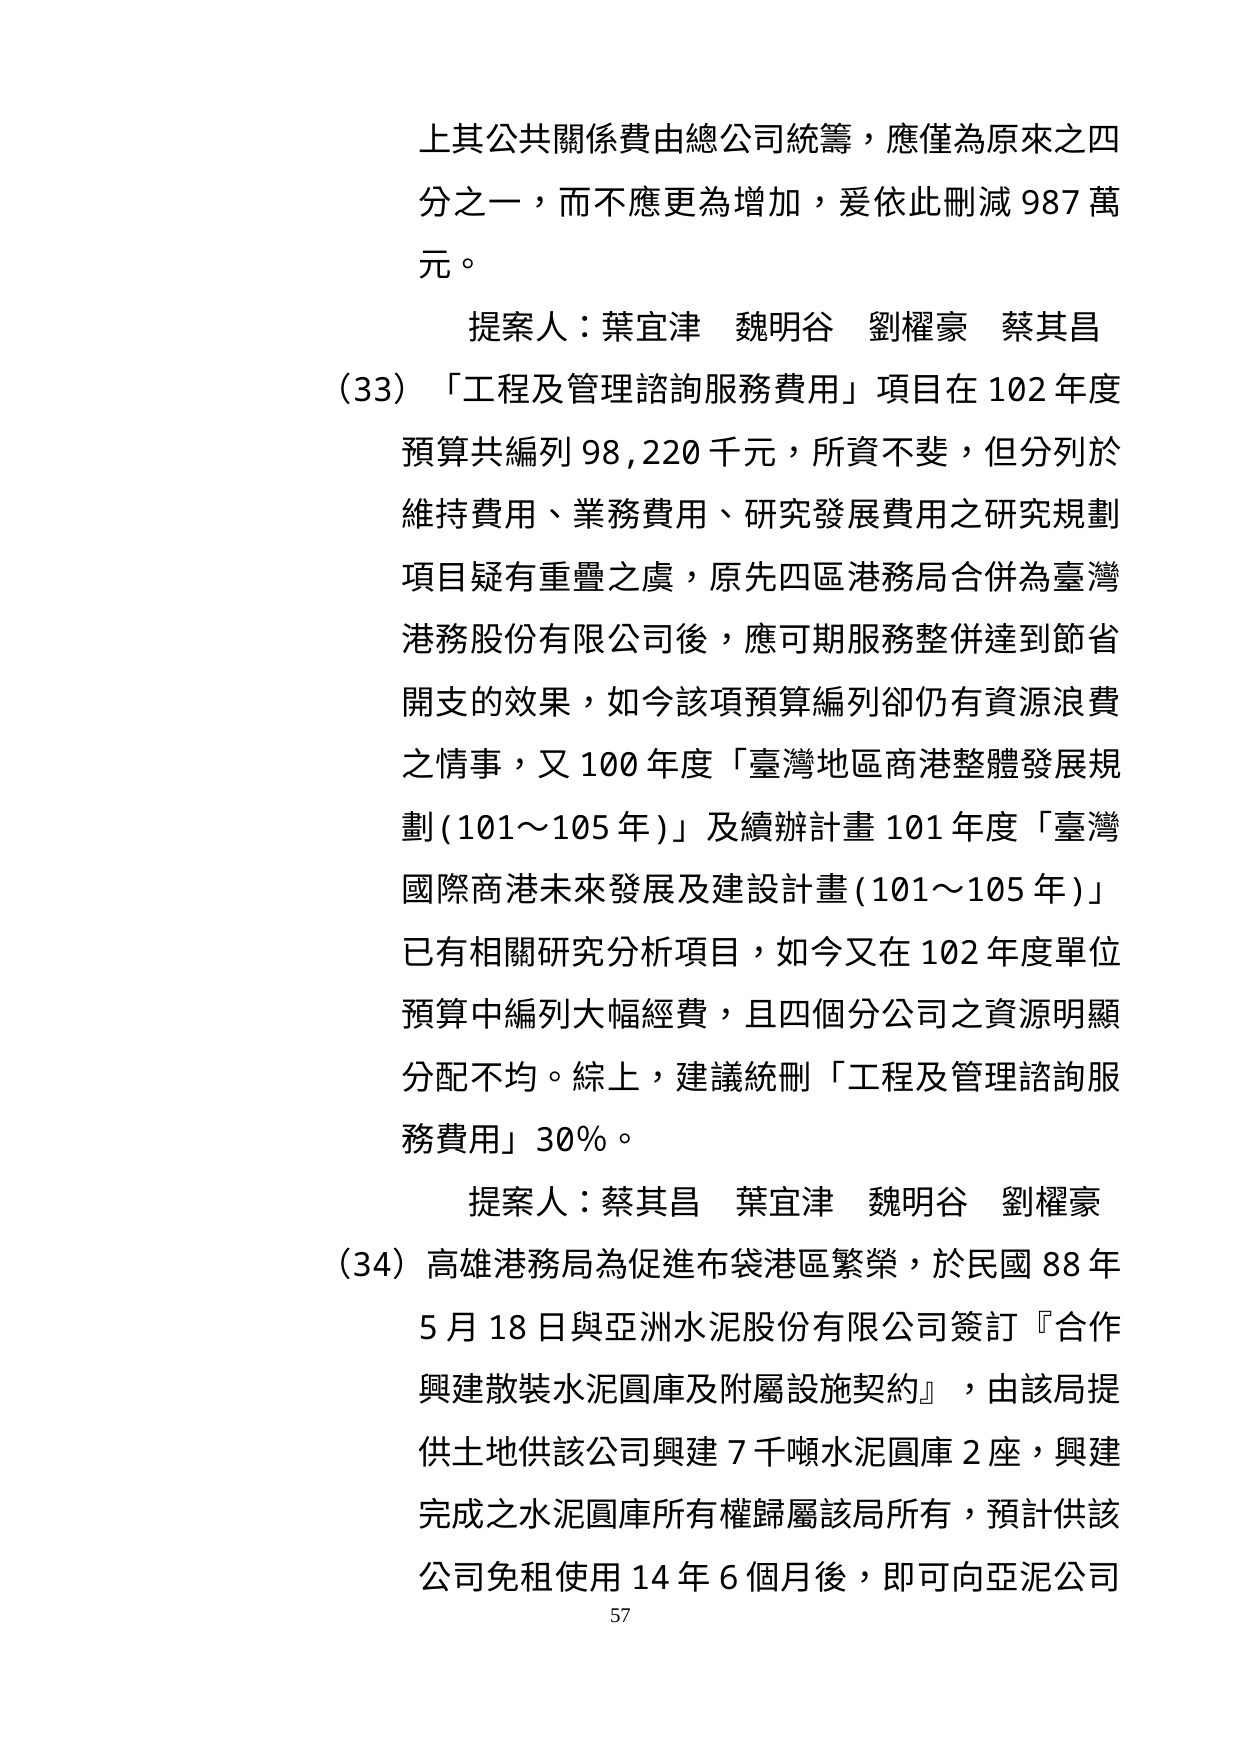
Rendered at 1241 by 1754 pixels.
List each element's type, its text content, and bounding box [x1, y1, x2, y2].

text 提案人：葉宜津 魏明谷 劉櫂豪 蔡其昌 [468, 283, 1122, 346]
text 上其公共關係費由總公司統籌，應僅為原來之四分之一，而不應更為增加，爰依此刪減987萬元。 [318, 96, 1122, 283]
text （34）高雄港務局為促進布袋港區繁榮，於民國88年5月18日與亞洲水泥股份有限公司簽訂『合作興建散裝水泥圓庫及附屬設施契約』，由該局提供土地供該公司興建7千噸水泥圓庫2座，興建完成之水泥圓庫所有權歸屬該局所有，預計供該公司免租使用14年6個月後，即可向亞泥公司 [318, 1221, 1122, 1596]
text （33）「工程及管理諮詢服務費用」項目在102年度預算共編列98,220千元，所資不斐，但分列於維持費用、業務費用、研究發展費用之研究規劃項目疑有重疊之虞，原先四區港務局合併為臺灣港務股份有限公司後，應可期服務整併達到節省開支的效果，如今該項預算編列卻仍有資源浪費之情事，又100年度「臺灣地區商港整體發展規劃(101〜105年)」及續辦計畫101年度「臺灣國際商港未來發展及建設計畫(101〜105年)」已有相關研究分析項目，如今又在102年度單位預算中編列大幅經費，且四個分公司之資源明顯分配不均。綜上，建議統刪「工程及管理諮詢服務費用」30％。 [318, 346, 1122, 1158]
text 提案人：蔡其昌 葉宜津 魏明谷 劉櫂豪 [468, 1158, 1122, 1221]
